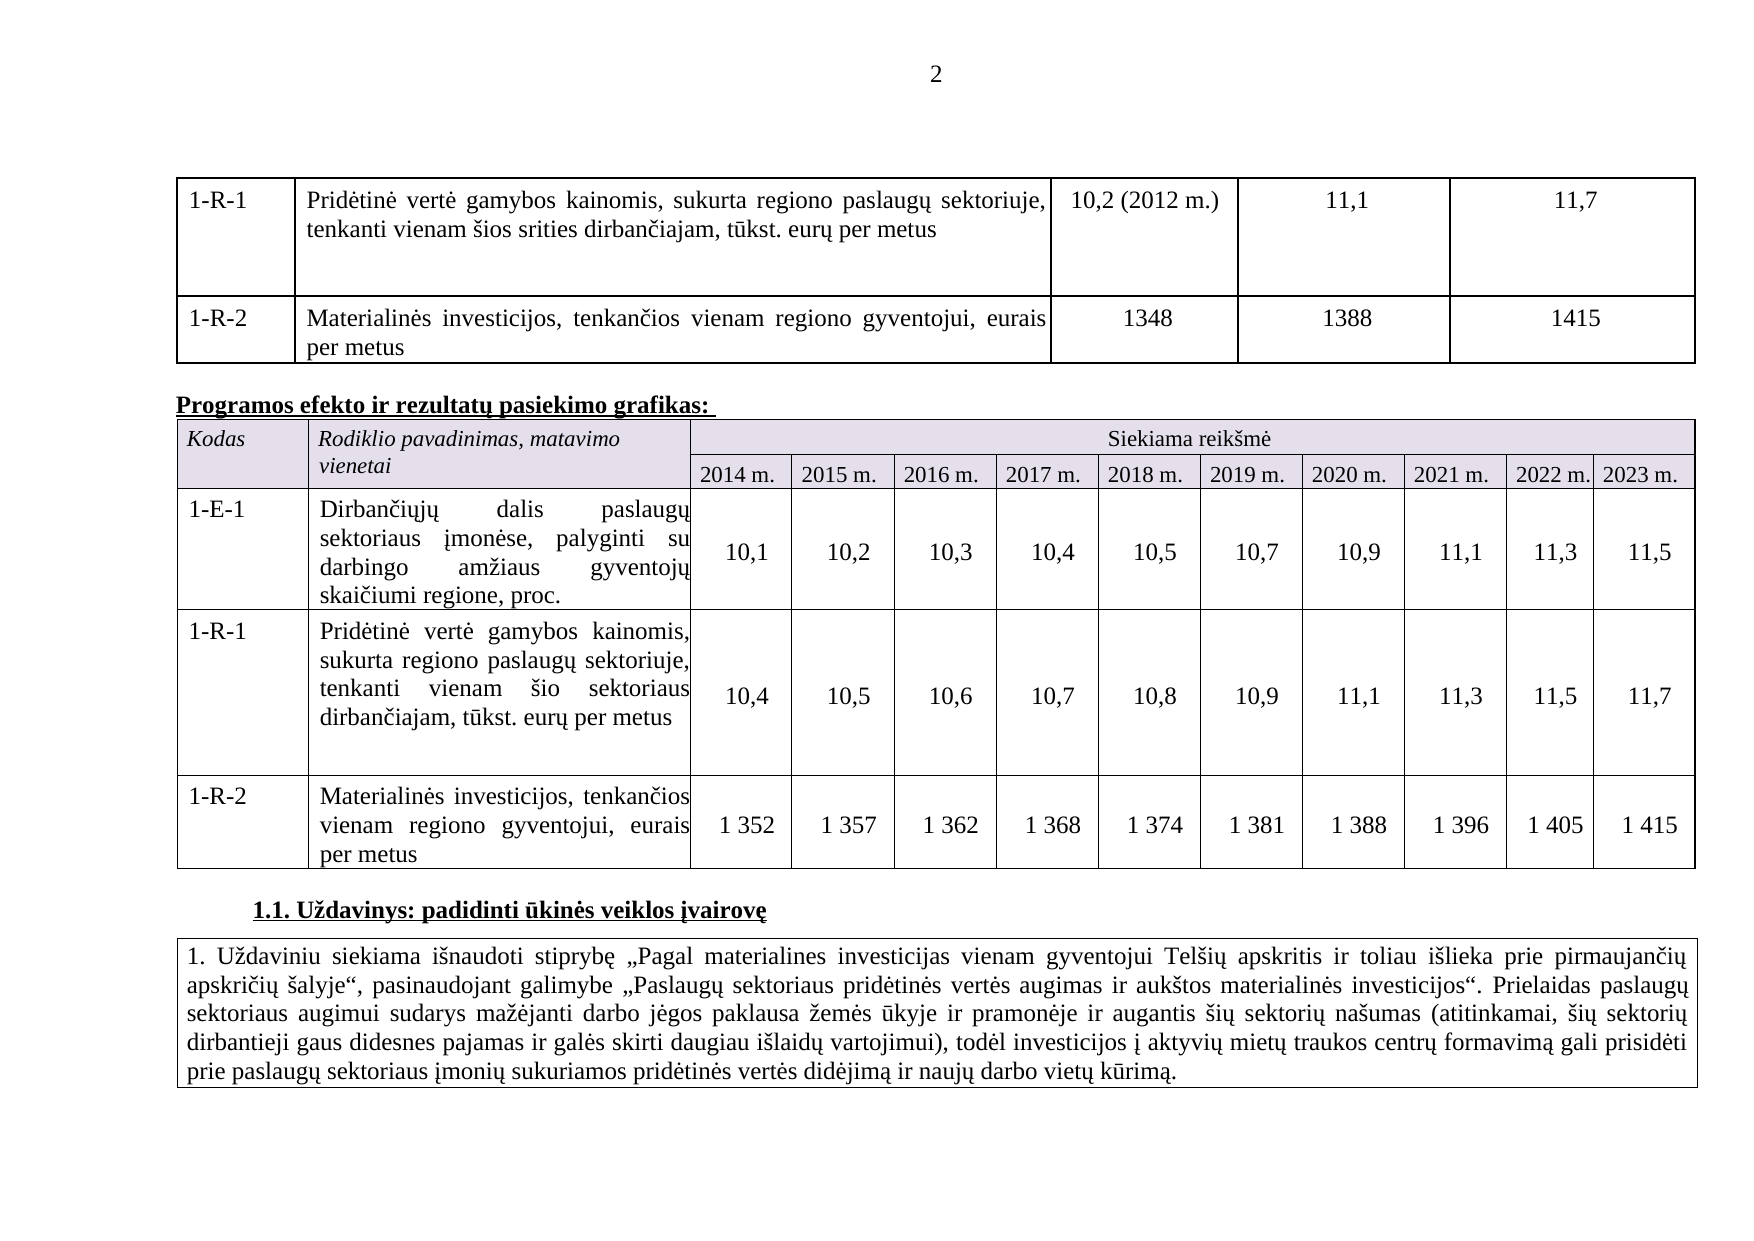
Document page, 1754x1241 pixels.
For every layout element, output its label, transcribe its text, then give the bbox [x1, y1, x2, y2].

table_cell 11,7 [1594, 610, 1694, 774]
table_cell 10,4 [691, 610, 791, 774]
table_cell 2018 m. [1099, 455, 1200, 488]
table_cell Pridėtinė vertė gamybos kainomis, sukurta regiono paslaugų sektoriuje, tenkanti vienam šio sektoriaus dirbančiajam, tūkst. eurų per metus [309, 610, 690, 774]
table_cell 2015 m. [792, 455, 894, 488]
table_cell 2017 m. [997, 455, 1098, 488]
table_header [894, 420, 996, 454]
table_header [1593, 420, 1694, 454]
text Programos efekto ir rezultatų pasiekimo grafikas: [176, 390, 1742, 419]
table_cell 1 352 [691, 776, 791, 867]
table_cell 10,9 [1303, 489, 1404, 609]
table_cell 10,2 [792, 489, 894, 609]
text 1. Uždaviniu siekiama išnaudoti stiprybę „Pagal materialines investicijas vienam gyventojui Telšių apskritis ir toliau išlieka prie pirmaujančių apskričių šalyje“, pasinaudojant galimybe „Paslaugų sektoriaus pridėtinės vertės augimas ir aukštos materialinės investicijos“. Prielaidas paslaugų sektoriaus augimui sudarys mažėjanti darbo jėgos paklausa žemės ūkyje ir pramonėje ir augantis šių sektorių našumas (atitinkamai, šių sektorių dirbantieji gaus didesnes pajamas ir galės skirti daugiau išlaidų vartojimui), todėl investicijos į aktyvių mietų traukos centrų formavimą gali prisidėti prie paslaugų sektoriaus įmonių sukuriamos pridėtinės vertės didėjimą ir naujų darbo vietų kūrimą. [178, 939, 1697, 1087]
table_cell 1415 [1451, 297, 1694, 362]
table_cell 10,2 (2012 m.) [1052, 179, 1237, 295]
table_cell 1 374 [1099, 776, 1200, 867]
table_header [1302, 420, 1404, 454]
table_cell 2016 m. [895, 455, 996, 488]
table_cell 11,5 [1507, 610, 1593, 774]
table_cell 11,3 [1405, 610, 1506, 774]
table_cell 10,6 [895, 610, 996, 774]
table_header [996, 420, 1098, 454]
table_cell 10,7 [997, 610, 1098, 774]
table_cell 1-R-2 [178, 776, 308, 867]
text 1.1. Uždavinys: padidinti ūkinės veiklos įvairovę [177, 895, 1695, 923]
table_cell 1 357 [792, 776, 894, 867]
table_cell 10,4 [997, 489, 1098, 609]
table_cell 10,9 [1201, 610, 1302, 774]
table_cell 11,1 [1405, 489, 1506, 609]
table_cell 1-E-1 [178, 489, 308, 609]
table_cell 2023 m. [1594, 455, 1694, 488]
table_cell 1 396 [1405, 776, 1506, 867]
table_cell 1388 [1239, 297, 1449, 362]
table_cell Materialinės investicijos, tenkančios vienam regiono gyventojui, eurais per metus [296, 297, 1050, 362]
table_cell 11,5 [1594, 489, 1694, 609]
table_cell 10,1 [691, 489, 791, 609]
table_cell 1-R-1 [178, 179, 294, 295]
table_cell 1 415 [1594, 776, 1694, 867]
table_header [1404, 420, 1506, 454]
table_header [1506, 420, 1593, 454]
table_cell 10,8 [1099, 610, 1200, 774]
table_cell 1 388 [1303, 776, 1404, 867]
table_cell 2019 m. [1201, 455, 1302, 488]
table_cell 1-R-1 [178, 610, 308, 774]
table_cell 1 405 [1507, 776, 1593, 867]
table_cell 2020 m. [1303, 455, 1404, 488]
table_cell 2022 m. [1507, 455, 1593, 488]
table_cell 2014 m. [691, 455, 791, 488]
table_cell 11,1 [1303, 610, 1404, 774]
table_cell Materialinės investicijos, tenkančios vienam regiono gyventojui, eurais per metus [309, 776, 690, 867]
table_cell 1 368 [997, 776, 1098, 867]
table_cell 1-R-2 [178, 297, 294, 362]
table_cell 11,3 [1507, 489, 1593, 609]
table_cell 11,7 [1451, 179, 1694, 295]
table_cell 11,1 [1239, 179, 1449, 295]
table_cell 1 362 [895, 776, 996, 867]
table_cell Pridėtinė vertė gamybos kainomis, sukurta regiono paslaugų sektoriuje, tenkanti vienam šios srities dirbančiajam, tūkst. eurų per metus [296, 179, 1050, 295]
table_header Kodas [178, 420, 308, 488]
table_cell 10,7 [1201, 489, 1302, 609]
table_cell Dirbančiųjų dalis paslaugų sektoriaus įmonėse, palyginti su darbingo amžiaus gyventojų skaičiumi regione, proc. [309, 489, 690, 609]
table_cell 10,3 [895, 489, 996, 609]
table_header Siekiama reikšmė [1098, 420, 1302, 454]
table_cell 10,5 [792, 610, 894, 774]
table_cell 1 381 [1201, 776, 1302, 867]
table_header Rodiklio pavadinimas, matavimo vienetai [309, 420, 690, 488]
table_header [691, 420, 894, 454]
table_cell 1348 [1052, 297, 1237, 362]
table_cell 2021 m. [1405, 455, 1506, 488]
table_cell 10,5 [1099, 489, 1200, 609]
